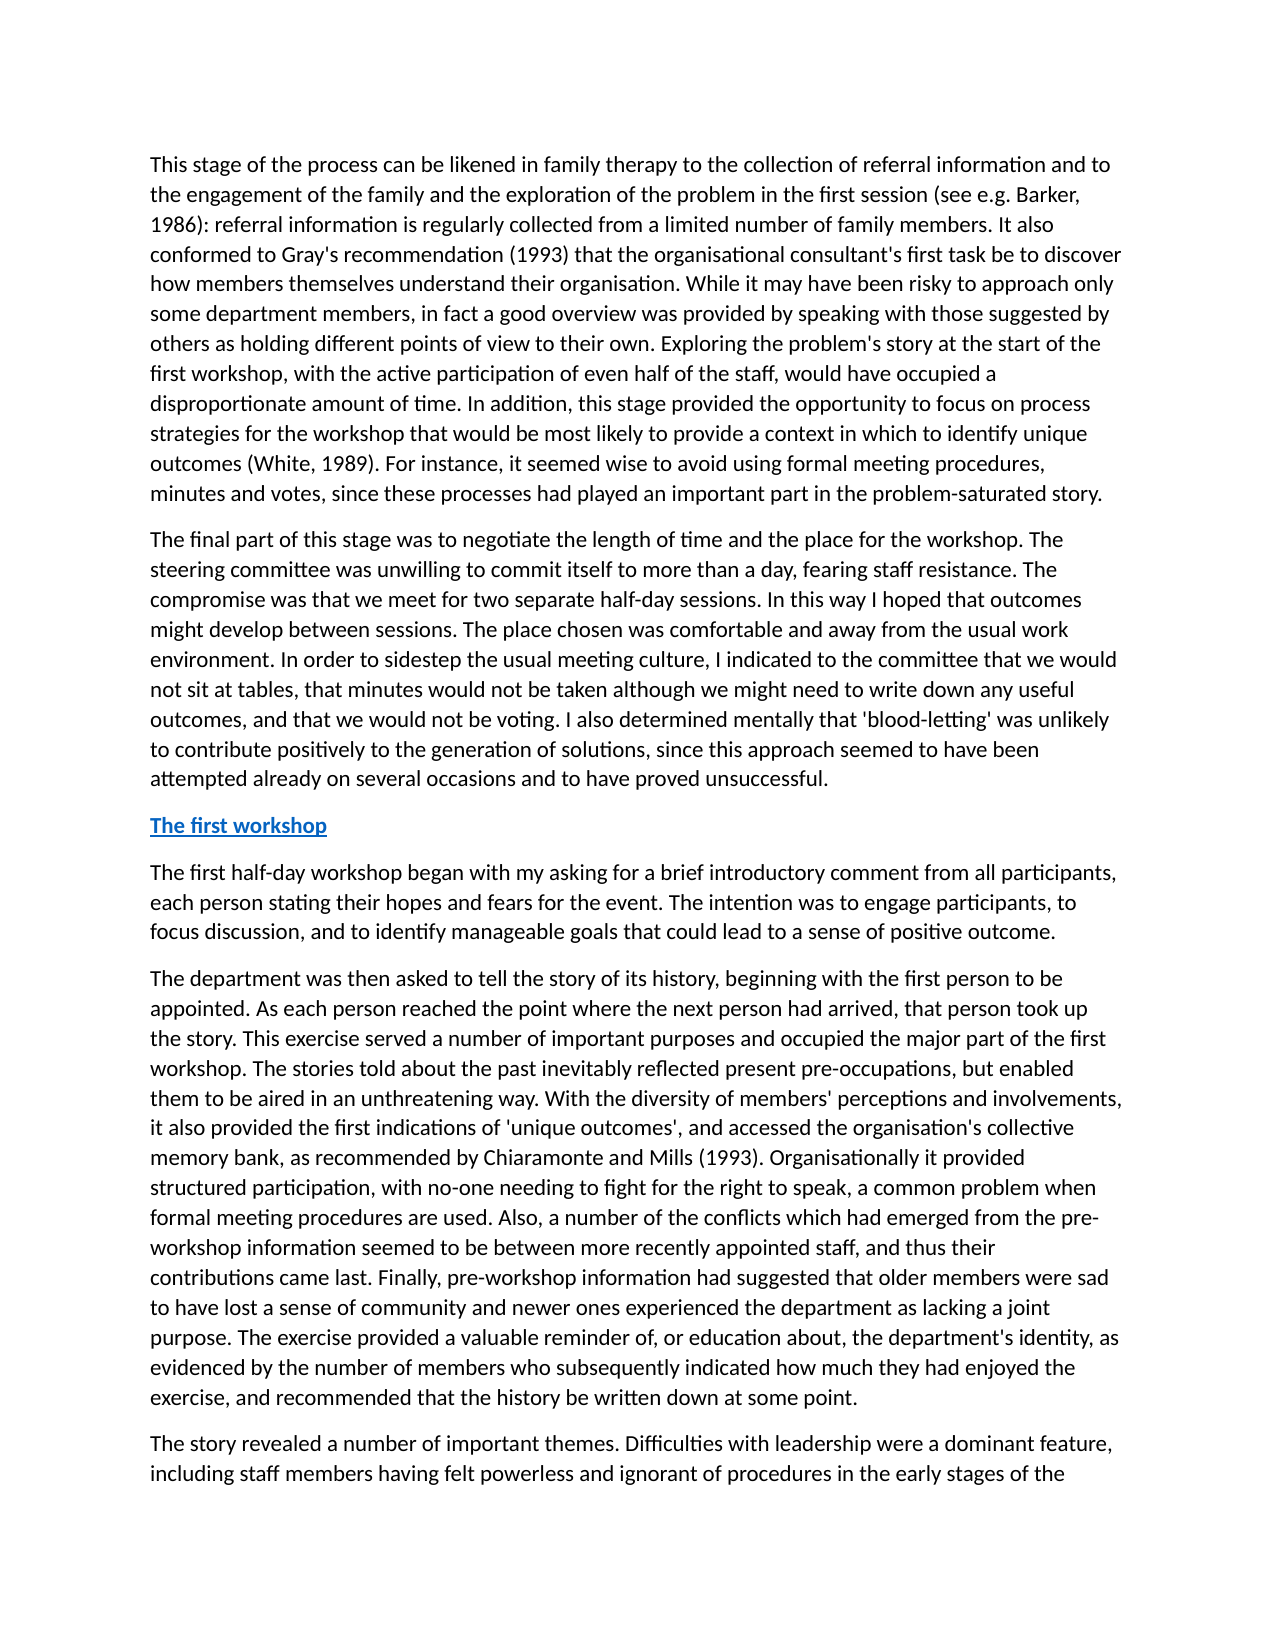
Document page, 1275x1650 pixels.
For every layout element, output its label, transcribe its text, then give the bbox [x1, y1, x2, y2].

text The department was then asked to tell the story of its history, beginning with the first person to be appointed. As each person reached the point where the next person had arrived, that person took up the story. This exercise served a number of important purposes and occupied the major part of the first workshop. The stories told about the past inevitably reflected present pre-occupations, but enabled them to be aired in an unthreatening way. With the diversity of members' perceptions and involvements, it also provided the first indications of 'unique outcomes', and accessed the organisation's collective memory bank, as recommended by Chiaramonte and Mills (1993). Organisationally it provided structured participation, with no-one needing to fight for the right to speak, a common problem when formal meeting procedures are used. Also, a number of the conflicts which had emerged from the pre-workshop information seemed to be between more recently appointed staff, and thus their contributions came last. Finally, pre-workshop information had suggested that older members were sad to have lost a sense of community and newer ones experienced the department as lacking a joint purpose. The exercise provided a valuable reminder of, or education about, the department's identity, as evidenced by the number of members who subsequently indicated how much they had enjoyed the exercise, and recommended that the history be written down at some point. [150, 964, 1125, 1411]
text The first half-day workshop began with my asking for a brief introductory comment from all participants, each person stating their hopes and fears for the event. The intention was to engage participants, to focus discussion, and to identify manageable goals that could lead to a sense of positive outcome. [150, 858, 1125, 946]
text The final part of this stage was to negotiate the length of time and the place for the workshop. The steering committee was unwilling to commit itself to more than a day, fearing staff resistance. The compromise was that we meet for two separate half-day sessions. In this way I hoped that outcomes might develop between sessions. The place chosen was comfortable and away from the usual work environment. In order to sidestep the usual meeting culture, I indicated to the committee that we would not sit at tables, that minutes would not be taken although we might need to write down any useful outcomes, and that we would not be voting. I also determined mentally that 'blood-letting' was unlikely to contribute positively to the generation of solutions, since this approach seemed to have been attempted already on several occasions and to have proved unsuccessful. [150, 525, 1125, 793]
text The story revealed a number of important themes. Difficulties with leadership were a dominant feature, including staff members having felt powerless and ignorant of procedures in the early stages of the [150, 1429, 1125, 1487]
text This stage of the process can be likened in family therapy to the collection of referral information and to the engagement of the family and the exploration of the problem in the first session (see e.g. Barker, 1986): referral information is regularly collected from a limited number of family members. It also conformed to Gray's recommendation (1993) that the organisational consultant's first task be to discover how members themselves understand their organisation. While it may have been risky to approach only some department members, in fact a good overview was provided by speaking with those suggested by others as holding different points of view to their own. Exploring the problem's story at the start of the first workshop, with the active participation of even half of the staff, would have occupied a disproportionate amount of time. In addition, this stage provided the opportunity to focus on process strategies for the workshop that would be most likely to provide a context in which to identify unique outcomes (White, 1989). For instance, it seemed wise to avoid using formal meeting procedures, minutes and votes, since these processes had played an important part in the problem-saturated story. [150, 150, 1125, 507]
text The first workshop [150, 811, 1125, 839]
